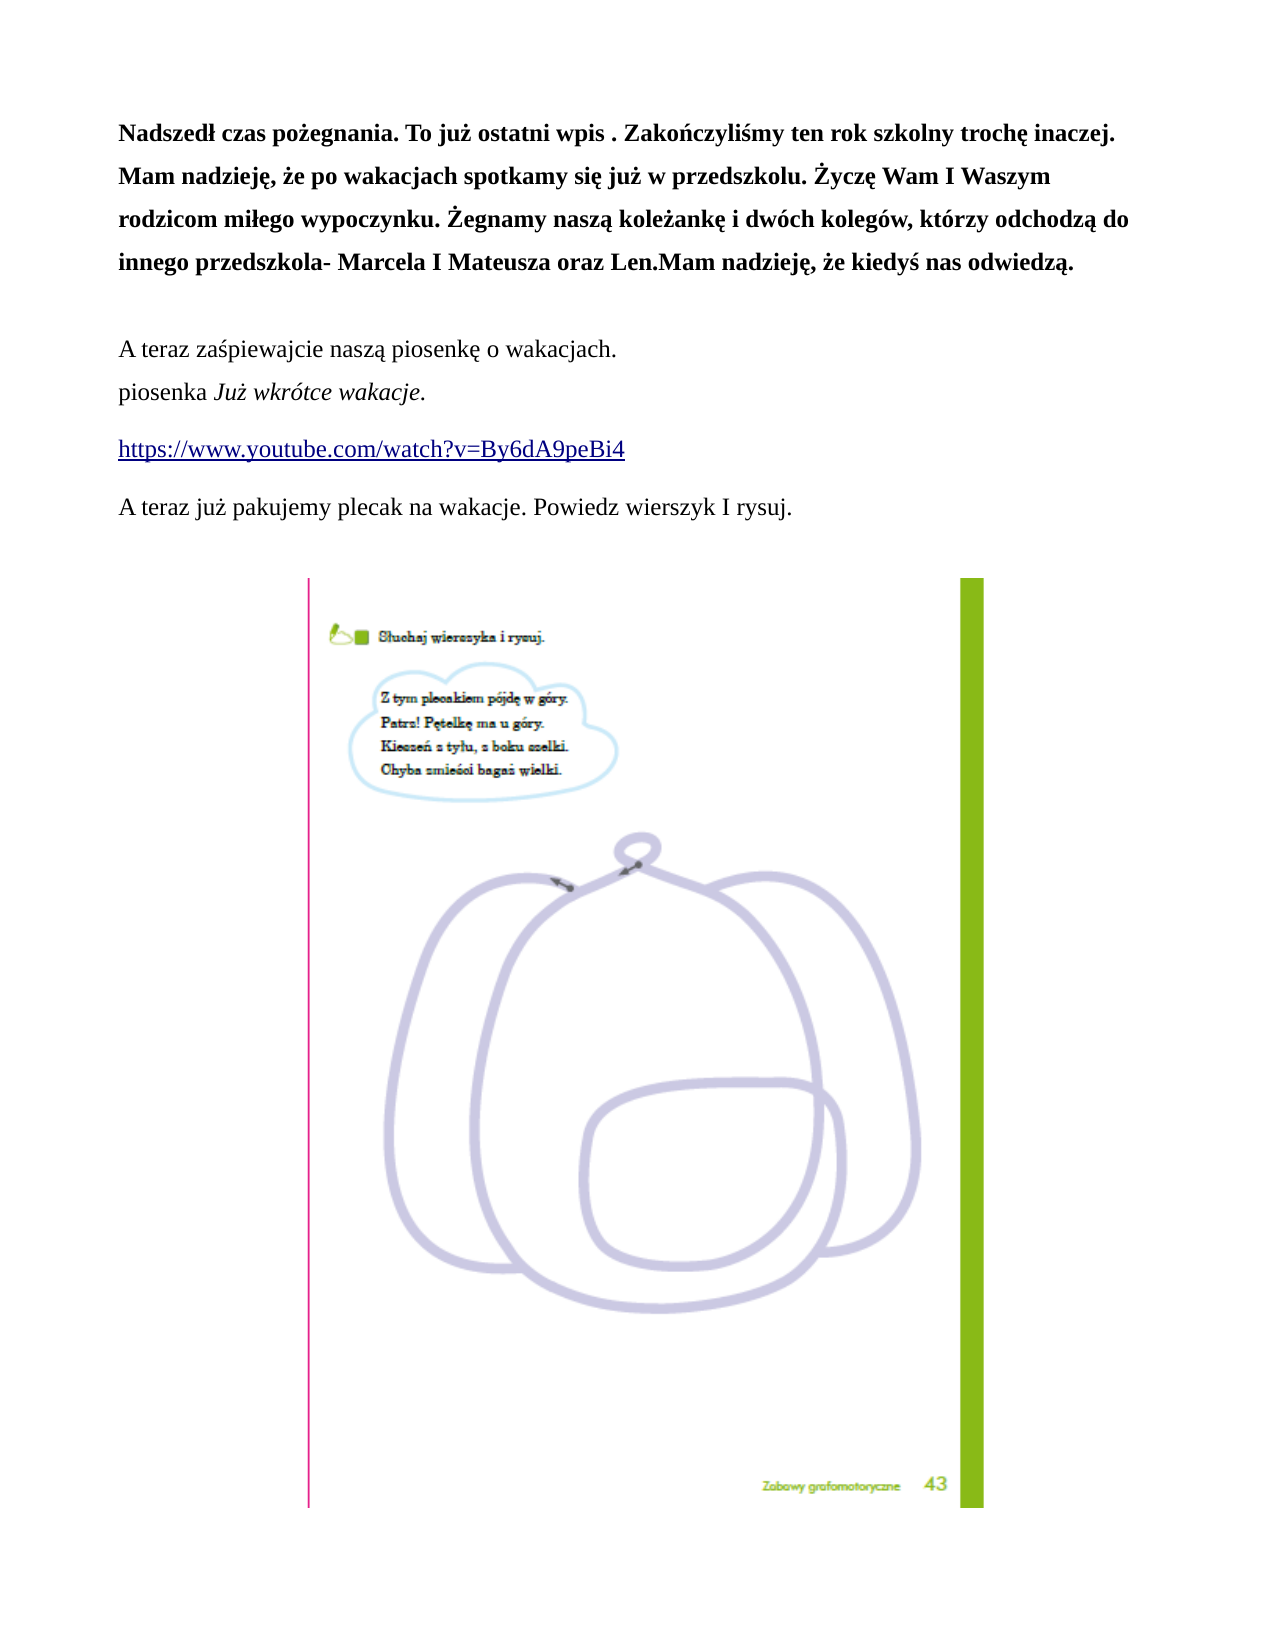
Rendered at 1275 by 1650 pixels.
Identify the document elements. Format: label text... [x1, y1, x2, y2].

text Nadszedł czas pożegnania. To już ostatni wpis . Zakończyliśmy ten rok szkolny trochę inaczej. Mam nadzieję, że po wakacjach spotkamy się już w przedszkolu. Życzę Wam I Waszym rodzicom miłego wypoczynku. Żegnamy naszą koleżankę i dwóch kolegów, którzy odchodzą do innego przedszkola- Marcela I Mateusza oraz Len.Mam nadzieję, że kiedyś nas odwiedzą. [118, 118, 1157, 276]
text https://www.youtube.com/watch?v=By6dA9peBi4 [118, 434, 1157, 463]
text piosenka Już wkrótce wakacje. [118, 377, 1157, 406]
text A teraz już pakujemy plecak na wakacje. Powiedz wierszyk I rysuj. [118, 492, 1157, 521]
picture [291, 578, 984, 1508]
text A teraz zaśpiewajcie naszą piosenkę o wakacjach. [118, 334, 1157, 362]
